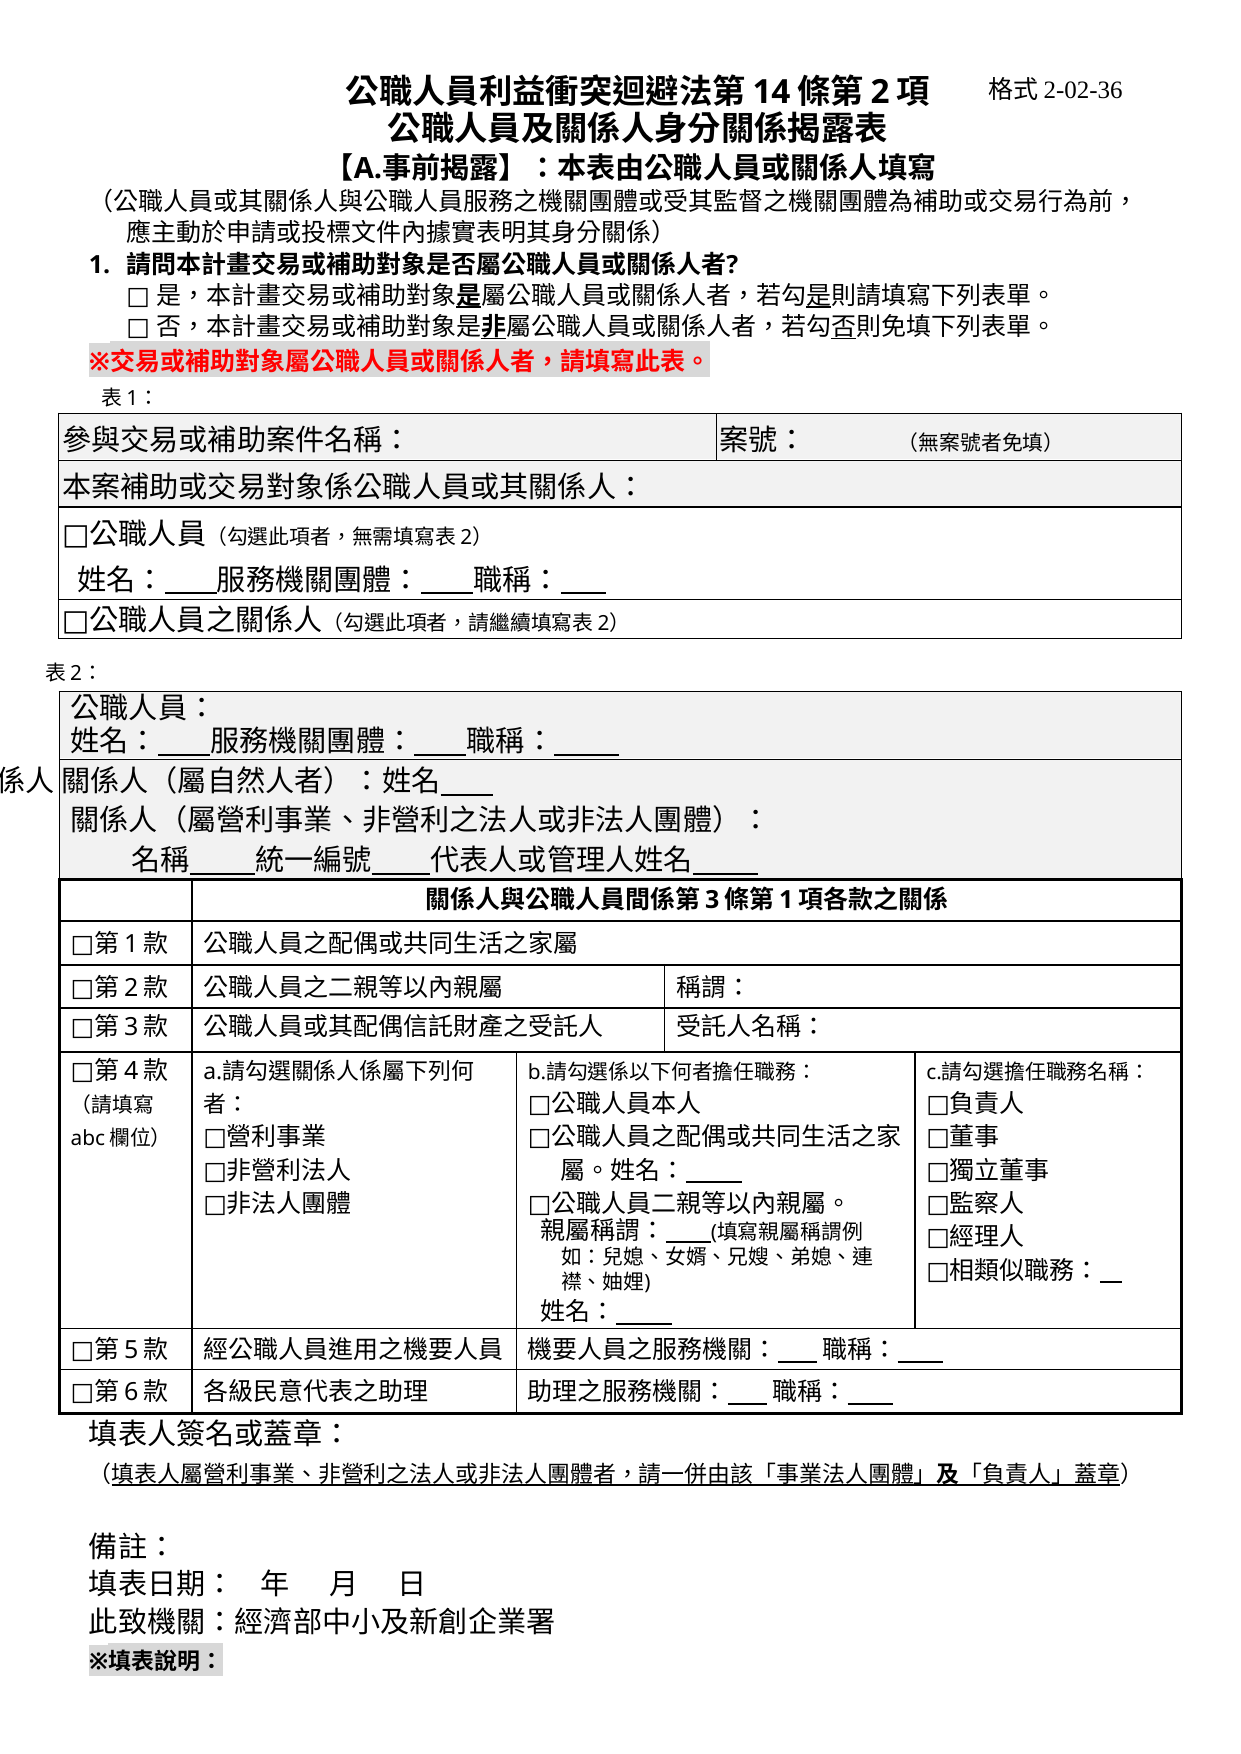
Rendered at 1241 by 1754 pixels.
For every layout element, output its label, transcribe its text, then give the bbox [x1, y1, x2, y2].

table_cell 本案補助或交易對象係公職人員或其關係人： [59, 461, 1181, 506]
table_cell 助理之服務機關： 職稱： [517, 1370, 1180, 1412]
list □ 是，本計畫交易或補助對象是屬公職人員或關係人者，若勾是則請填寫下列表單。 [126, 279, 1152, 311]
table_cell b.請勾選係以下何者擔任職務： □公職人員本人 □公職人員之配偶或共同生活之家屬。姓名： □公職人員二親等以內親屬。 親屬稱謂： (填寫親屬稱謂例如：兒媳、女婿、兄嫂、弟媳、連襟、妯娌) 姓名： [517, 1053, 914, 1327]
text ※填表說明： [89, 1640, 1152, 1677]
table_cell 受託人名稱： [665, 1009, 1180, 1051]
text 公職人員及關係人身分關係揭露表 [0, 111, 1240, 148]
table_cell □第1款 [61, 922, 191, 964]
table_cell 公職人員或其配偶信託財產之受託人 [193, 1009, 664, 1051]
text 此致機關：經濟部中小及新創企業署 [89, 1602, 1152, 1640]
table_cell 關係人與公職人員間係第3條第1項各款之關係 [193, 881, 1180, 920]
table_cell □公職人員（勾選此項者，無需填寫表2） 姓名： 服務機關團體： 職稱： [59, 508, 1181, 599]
text 填表人簽名或蓋章： [89, 1415, 1152, 1452]
table_header 參與交易或補助案件名稱： [59, 414, 716, 459]
list （公職人員或其關係人與公職人員服務之機關團體或受其監督之機關團體為補助或交易行為前，應主動於申請或投標文件內據實表明其身分關係） [89, 186, 1152, 248]
table_header 案號： （無案號者免填） [717, 414, 1181, 459]
table_cell □第3款 [61, 1009, 191, 1051]
text 格式2-02-36 [988, 69, 1135, 73]
table_cell 關係人 關係人（屬自然人者）：姓名 關係人（屬營利事業、非營利之法人或非法人團體）： 名稱 統一編號 代表人或管理人姓名 [60, 760, 1181, 878]
text （填表人屬營利事業、非營利之法人或非法人團體者，請一併由該「事業法人團體」及「負責人」蓋章） [89, 1452, 1152, 1490]
table_cell a.請勾選關係人係屬下列何者： □營利事業 □非營利法人 □非法人團體 [193, 1053, 516, 1327]
table_cell □第5款 [61, 1329, 191, 1368]
table_cell □第2款 [61, 966, 191, 1007]
list 請問本計畫交易或補助對象是否屬公職人員或關係人者? [89, 248, 1152, 279]
table_cell 公職人員之配偶或共同生活之家屬 [193, 922, 1180, 964]
text 公職人員利益衝突迴避法第14條第2項 [0, 73, 1240, 111]
text 填表日期： 年 月 日 [89, 1565, 1152, 1602]
table_cell c.請勾選擔任職務名稱： □負責人 □董事 □獨立董事 □監察人 □經理人 □相類似職務： [916, 1053, 1180, 1327]
table_cell 稱謂： [665, 966, 1180, 1007]
table_cell 各級民意代表之助理 [193, 1370, 516, 1412]
text 表1： [101, 377, 1152, 413]
table_cell □公職人員之關係人（勾選此項者，請繼續填寫表2） [59, 600, 1181, 638]
table_cell □第6款 [61, 1370, 191, 1412]
table_header 公職人員： 姓名： 服務機關團體： 職稱： [60, 692, 1181, 758]
text ※交易或補助對象屬公職人員或關係人者，請填寫此表。 [89, 342, 1152, 377]
table_cell 機要人員之服務機關： 職稱： [517, 1329, 1180, 1368]
text 【A.事前揭露】：本表由公職人員或關係人填寫 [0, 148, 1240, 186]
table_cell 經公職人員進用之機要人員 [193, 1329, 516, 1368]
text 備註： [89, 1527, 1152, 1565]
text 表2： [0, 639, 1152, 691]
table_cell 公職人員之二親等以內親屬 [193, 966, 664, 1007]
table_cell [61, 881, 191, 920]
table_cell □第4款 （請填寫abc欄位） [61, 1053, 191, 1327]
list □ 否，本計畫交易或補助對象是非屬公職人員或關係人者，若勾否則免填下列表單。 [126, 311, 1152, 342]
